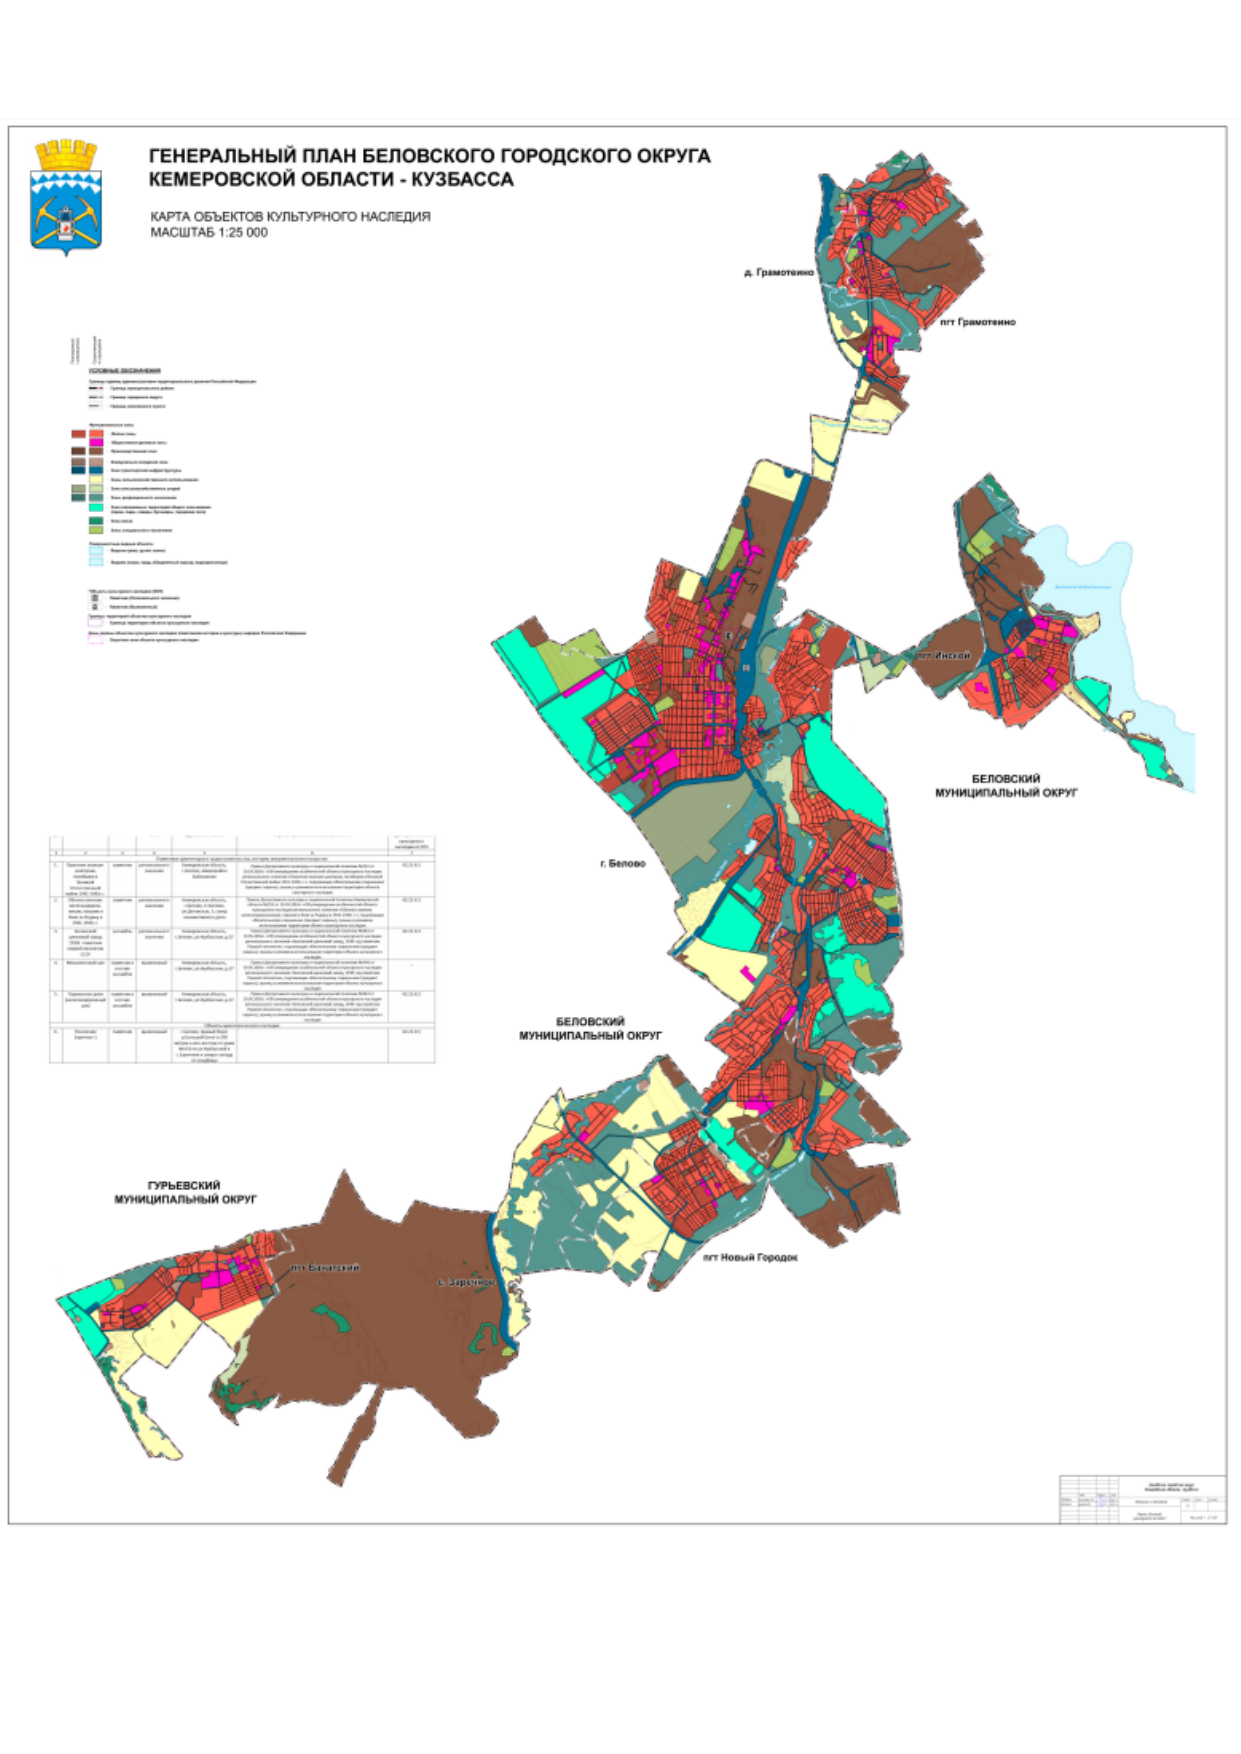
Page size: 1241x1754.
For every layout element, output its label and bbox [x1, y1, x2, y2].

picture [0, 118, 1241, 1536]
